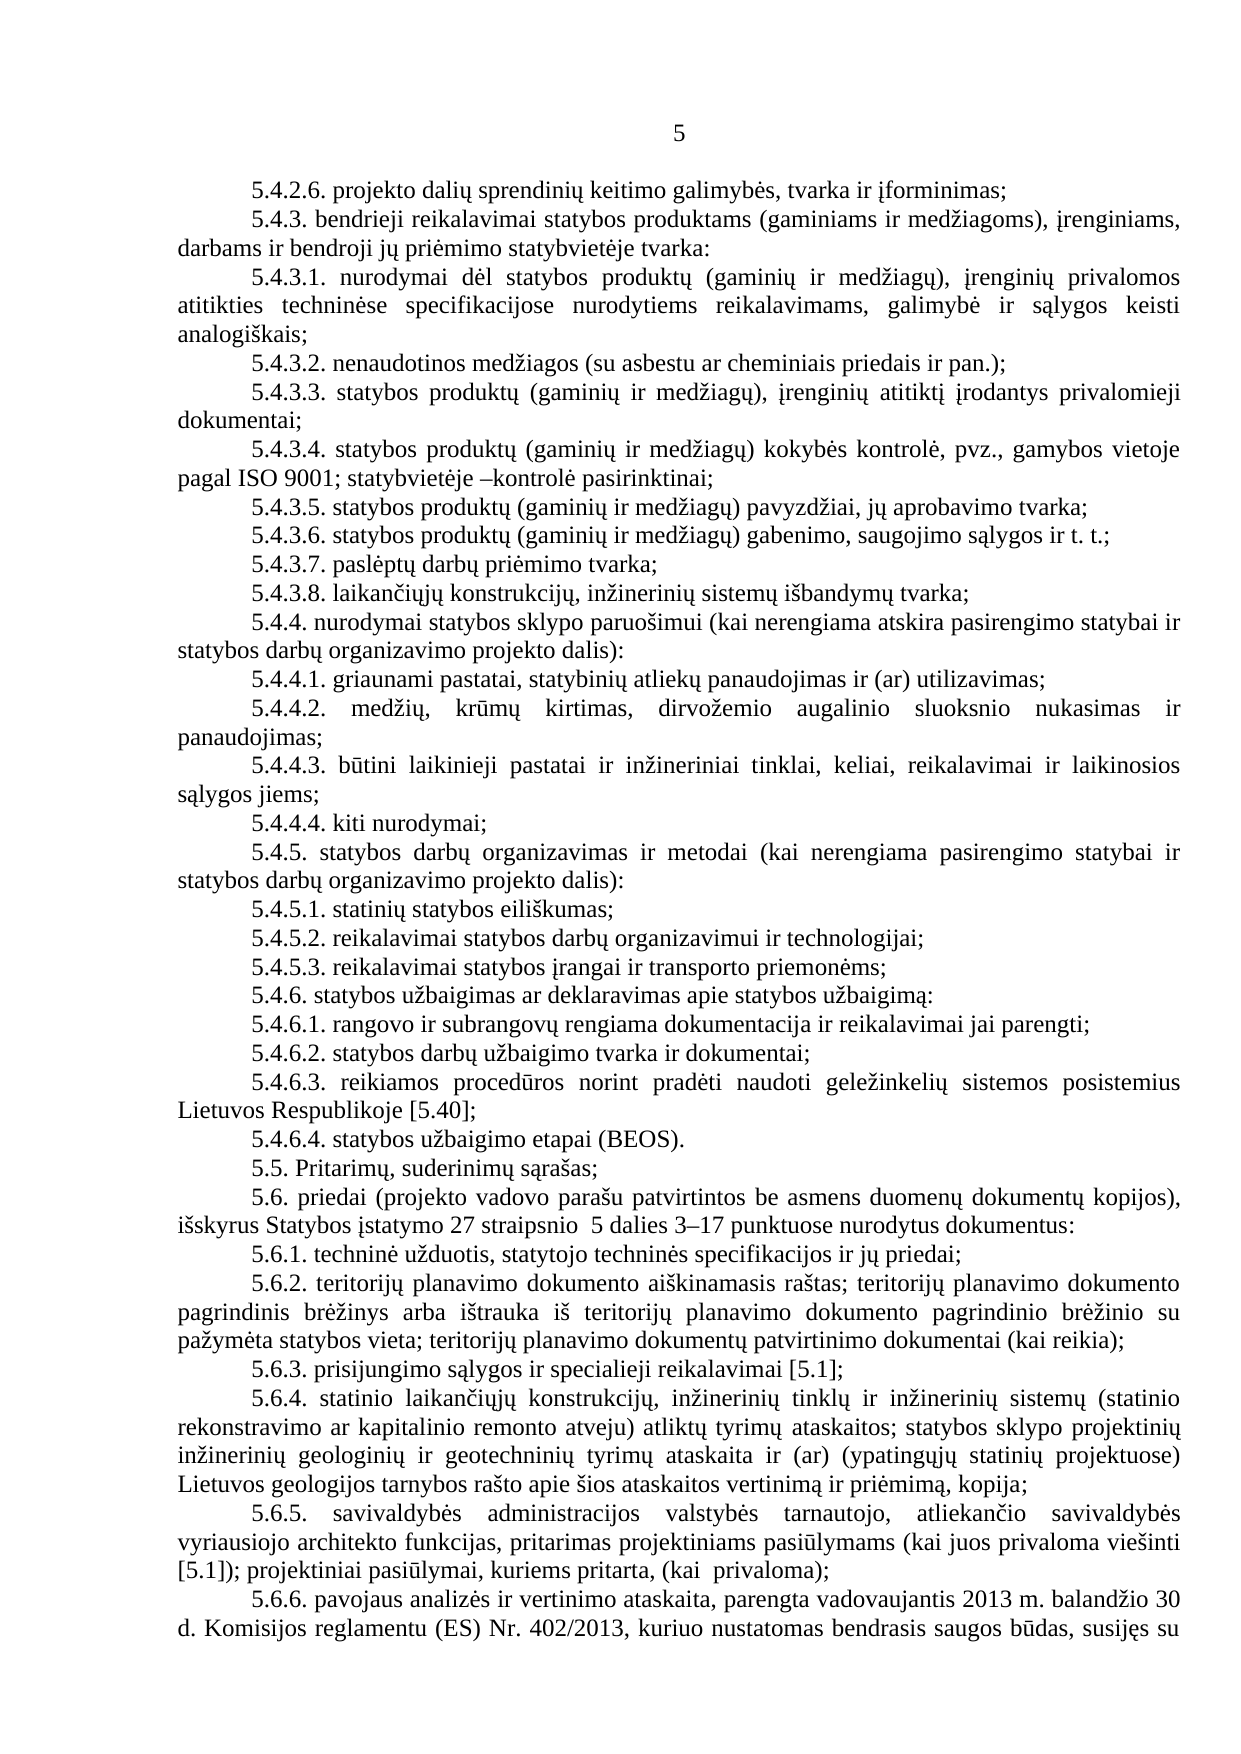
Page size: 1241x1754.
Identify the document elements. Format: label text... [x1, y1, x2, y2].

text 5.4.6.4. statybos užbaigimo etapai (BEOS). [177, 1124, 1181, 1153]
text 5.4.6.3. reikiamos procedūros norint pradėti naudoti geležinkelių sistemos posistemius Lietuvos Respublikoje [5.40]; [177, 1067, 1181, 1124]
text 5.4.3. bendrieji reikalavimai statybos produktams (gaminiams ir medžiagoms), įrenginiams, darbams ir bendroji jų priėmimo statybvietėje tvarka: [177, 204, 1181, 262]
text 5.4.5.2. reikalavimai statybos darbų organizavimui ir technologijai; [177, 923, 1181, 952]
text 5.4.5. statybos darbų organizavimas ir metodai (kai nerengiama pasirengimo statybai ir statybos darbų organizavimo projekto dalis): [177, 837, 1181, 894]
text 5.4.4.4. kiti nurodymai; [177, 808, 1181, 837]
text 5.4.4.1. griaunami pastatai, statybinių atliekų panaudojimas ir (ar) utilizavimas; [177, 664, 1181, 693]
text 5.4.4.3. būtini laikinieji pastatai ir inžineriniai tinklai, keliai, reikalavimai ir laikinosios sąlygos jiems; [177, 751, 1181, 808]
text 5.4.3.8. laikančiųjų konstrukcijų, inžinerinių sistemų išbandymų tvarka; [177, 578, 1181, 607]
text 5.4.3.7. paslėptų darbų priėmimo tvarka; [177, 549, 1181, 578]
text 5.4.6.2. statybos darbų užbaigimo tvarka ir dokumentai; [177, 1038, 1181, 1067]
text 5.4.3.4. statybos produktų (gaminių ir medžiagų) kokybės kontrolė, pvz., gamybos vietoje pagal ISO 9001; statybvietėje –kontrolė pasirinktinai; [177, 434, 1181, 492]
text 5.4.6.1. rangovo ir subrangovų rengiama dokumentacija ir reikalavimai jai parengti; [177, 1009, 1181, 1038]
text 5.6.5. savivaldybės administracijos valstybės tarnautojo, atliekančio savivaldybės vyriausiojo architekto funkcijas, pritarimas projektiniams pasiūlymams (kai juos privaloma viešinti [5.1]); projektiniai pasiūlymai, kuriems pritarta, (kai privaloma); [177, 1498, 1181, 1584]
text 5.6.6. pavojaus analizės ir vertinimo ataskaita, parengta vadovaujantis 2013 m. balandžio 30 d. Komisijos reglamentu (ES) Nr. 402/2013, kuriuo nustatomas bendrasis saugos būdas, susijęs su [177, 1584, 1181, 1642]
text 5.4.5.1. statinių statybos eiliškumas; [177, 894, 1181, 923]
text 5.6. priedai (projekto vadovo parašu patvirtintos be asmens duomenų dokumentų kopijos), išskyrus Statybos įstatymo 27 straipsnio 5 dalies 3–17 punktuose nurodytus dokumentus: [177, 1182, 1181, 1239]
text 5.4.2.6. projekto dalių sprendinių keitimo galimybės, tvarka ir įforminimas; [177, 176, 1181, 204]
text 5.4.3.1. nurodymai dėl statybos produktų (gaminių ir medžiagų), įrenginių privalomos atitikties techninėse specifikacijose nurodytiems reikalavimams, galimybė ir sąlygos keisti analogiškais; [177, 262, 1181, 348]
text 5.6.1. techninė užduotis, statytojo techninės specifikacijos ir jų priedai; [177, 1239, 1181, 1268]
text 5.4.3.6. statybos produktų (gaminių ir medžiagų) gabenimo, saugojimo sąlygos ir t. t.; [177, 521, 1181, 549]
text 5.6.4. statinio laikančiųjų konstrukcijų, inžinerinių tinklų ir inžinerinių sistemų (statinio rekonstravimo ar kapitalinio remonto atveju) atliktų tyrimų ataskaitos; statybos sklypo projektinių inžinerinių geologinių ir geotechninių tyrimų ataskaita ir (ar) (ypatingųjų statinių projektuose) Lietuvos geologijos tarnybos rašto apie šios ataskaitos vertinimą ir priėmimą, kopija; [177, 1383, 1181, 1498]
text 5.4.4.2. medžių, krūmų kirtimas, dirvožemio augalinio sluoksnio nukasimas ir panaudojimas; [177, 693, 1181, 751]
text 5.4.3.2. nenaudotinos medžiagos (su asbestu ar cheminiais priedais ir pan.); [177, 348, 1181, 377]
text 5.5. Pritarimų, suderinimų sąrašas; [177, 1153, 1181, 1182]
text 5.4.3.3. statybos produktų (gaminių ir medžiagų), įrenginių atitiktį įrodantys privalomieji dokumentai; [177, 377, 1181, 434]
text 5.4.5.3. reikalavimai statybos įrangai ir transporto priemonėms; [177, 952, 1181, 981]
text 5.6.2. teritorijų planavimo dokumento aiškinamasis raštas; teritorijų planavimo dokumento pagrindinis brėžinys arba ištrauka iš teritorijų planavimo dokumento pagrindinio brėžinio su pažymėta statybos vieta; teritorijų planavimo dokumentų patvirtinimo dokumentai (kai reikia); [177, 1268, 1181, 1354]
text 5.4.3.5. statybos produktų (gaminių ir medžiagų) pavyzdžiai, jų aprobavimo tvarka; [177, 492, 1181, 521]
text 5.4.6. statybos užbaigimas ar deklaravimas apie statybos užbaigimą: [177, 981, 1181, 1009]
text 5.6.3. prisijungimo sąlygos ir specialieji reikalavimai [5.1]; [177, 1354, 1181, 1383]
text 5.4.4. nurodymai statybos sklypo paruošimui (kai nerengiama atskira pasirengimo statybai ir statybos darbų organizavimo projekto dalis): [177, 607, 1181, 664]
